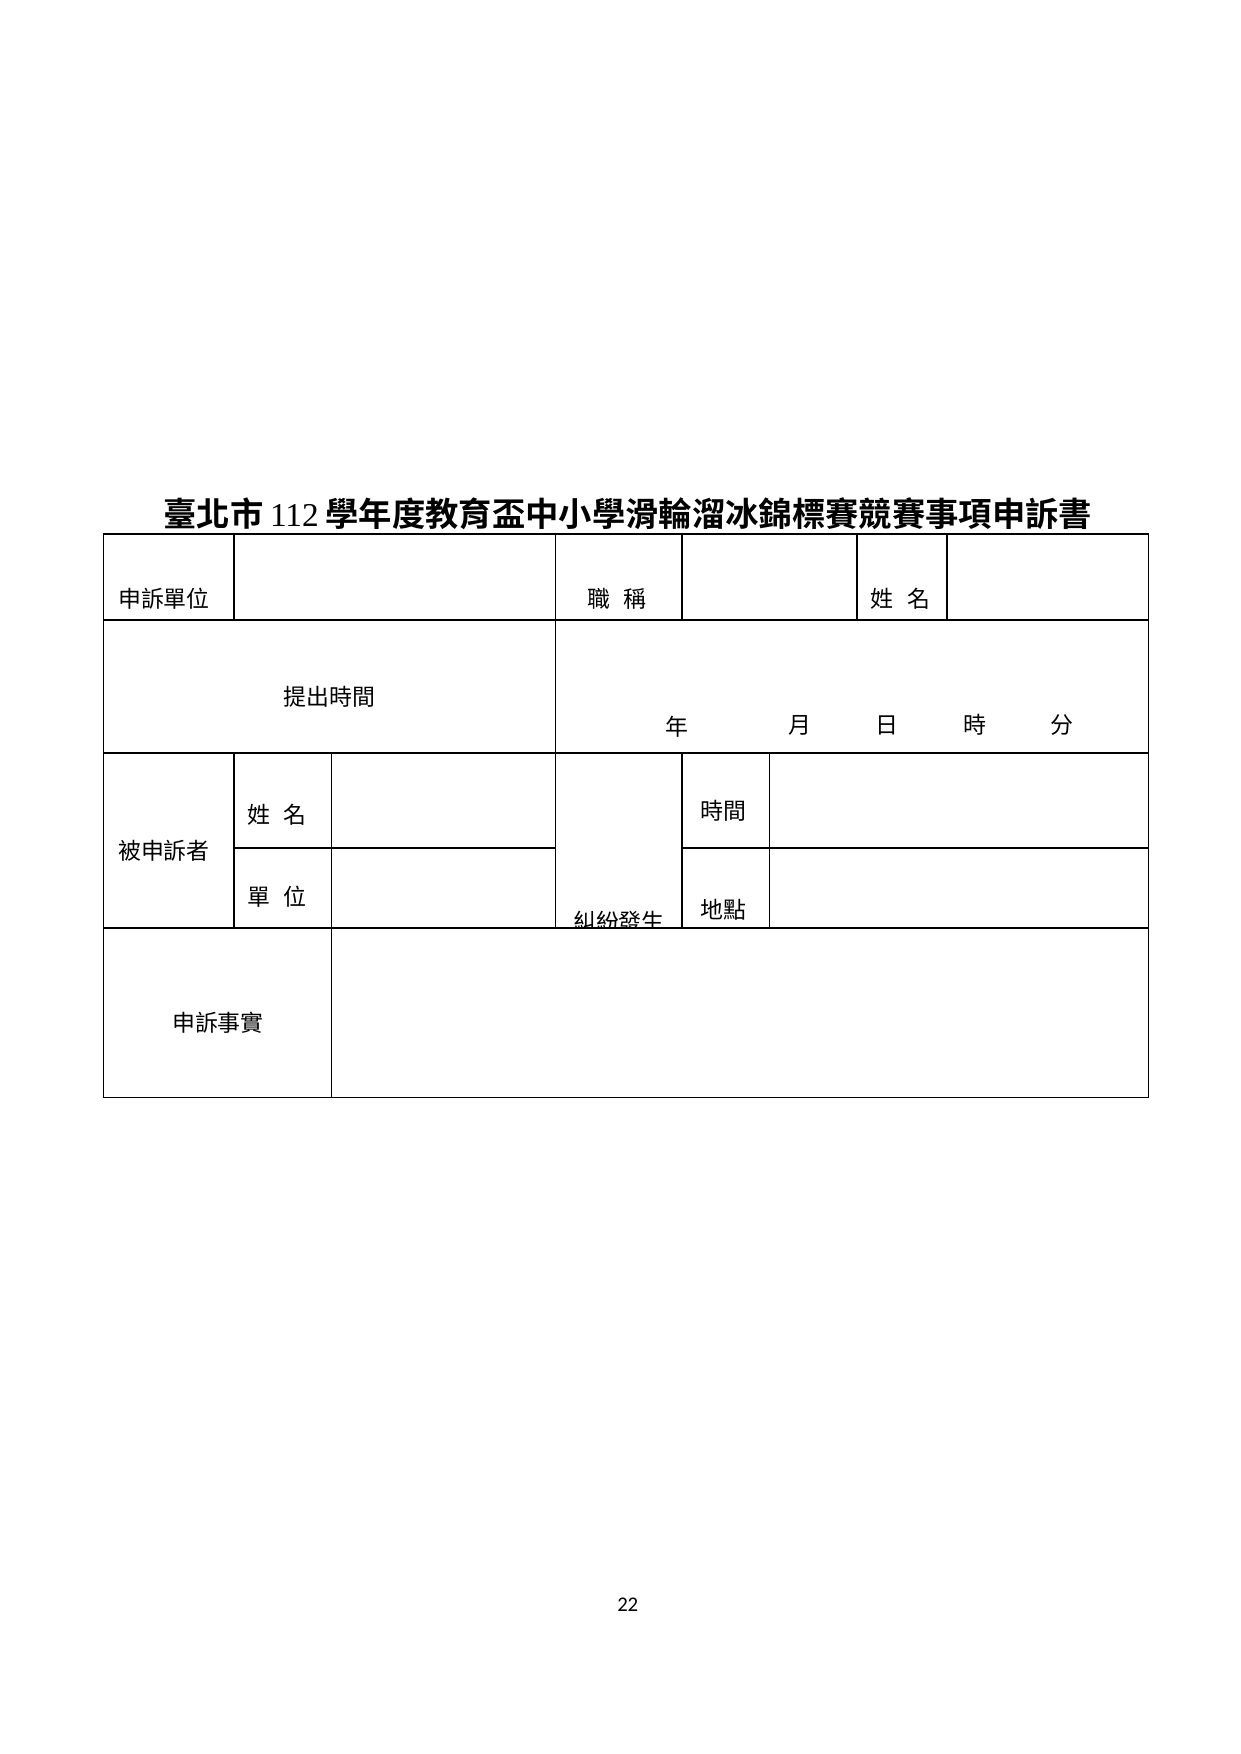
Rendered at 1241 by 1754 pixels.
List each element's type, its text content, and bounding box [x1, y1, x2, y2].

table_header 職 稱 [556, 535, 681, 619]
table_cell [332, 754, 555, 847]
table_header [683, 535, 856, 619]
table_header [948, 535, 1148, 619]
table_cell [332, 929, 1148, 1096]
table_cell 申訴事實 [104, 929, 331, 1096]
table_cell 單 位 [235, 849, 331, 927]
table_cell 時間 [683, 754, 769, 847]
table_cell 年 月 日 時 分 [556, 621, 1148, 752]
table_header 申訴單位 [104, 535, 233, 619]
table_cell [770, 849, 1148, 927]
table_cell 地點 [683, 849, 769, 927]
table_cell [770, 754, 1148, 847]
table_cell 姓 名 [235, 754, 331, 847]
table_header 姓 名 [858, 535, 946, 619]
table_cell 被申訴者 [104, 754, 233, 927]
text 臺北市112學年度教育盃中小學滑輪溜冰錦標賽競賽事項申訴書 [103, 471, 1152, 533]
table_header [235, 535, 555, 619]
table_cell 糾紛發生 [556, 754, 681, 927]
table_cell 提出時間 [104, 621, 555, 752]
table_cell [332, 849, 555, 927]
